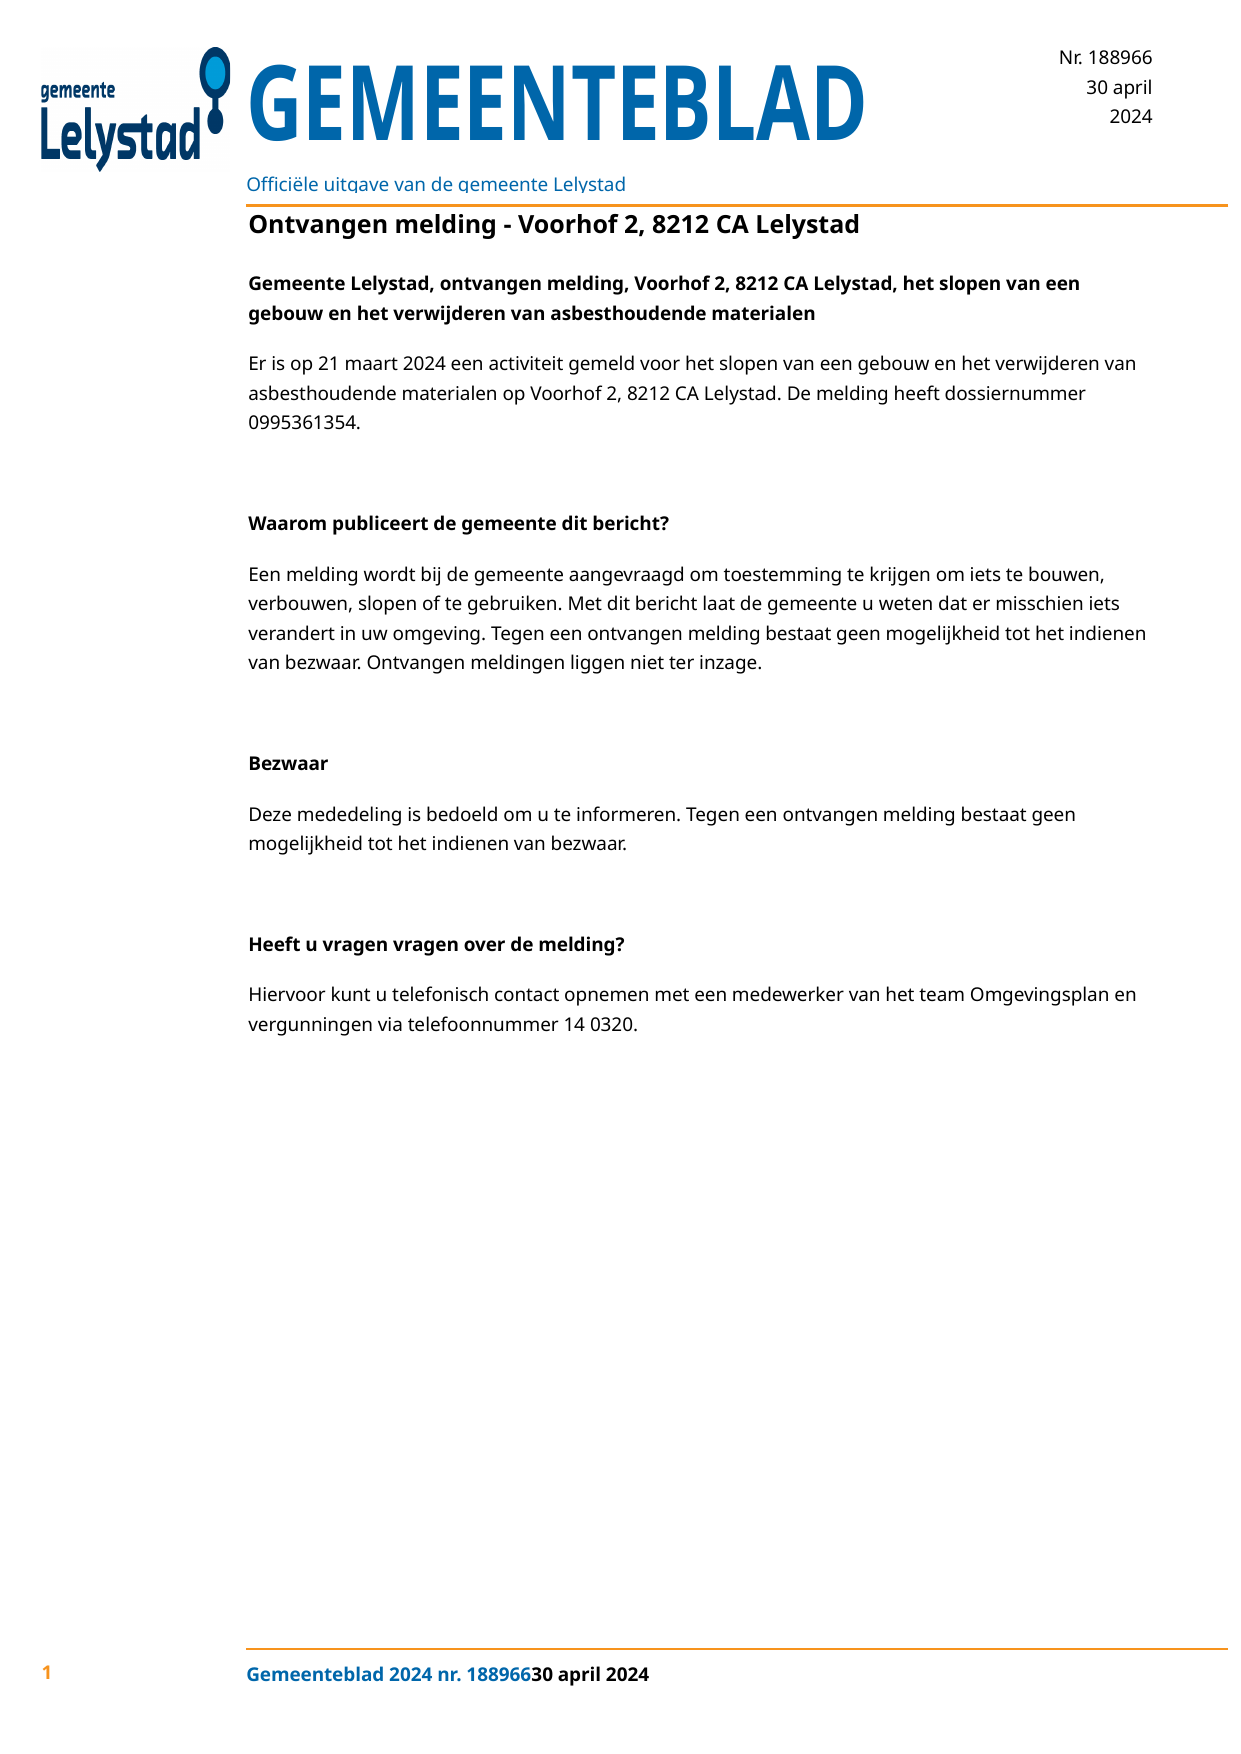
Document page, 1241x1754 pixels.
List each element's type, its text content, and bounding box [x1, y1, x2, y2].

text Bezwaar [248, 750, 1152, 776]
text Hiervoor kunt u telefonisch contact opnemen met een medewerker van het team Omgevingsplan en vergunningen via telefoonnummer 14 0320. [248, 982, 1152, 1037]
text Heeft u vragen vragen over de melding? [248, 931, 1152, 957]
text Waarom publiceert de gemeente dit bericht? [248, 510, 1152, 536]
text Er is op 21 maart 2024 een activiteit gemeld voor het slopen van een gebouw en het verwijderen van asbesthoudende materialen op Voorhof 2, 8212 CA Lelystad. De melding heeft dossiernummer 0995361354. [248, 350, 1152, 435]
text Een melding wordt bij de gemeente aangevraagd om toestemming te krijgen om iets te bouwen, verbouwen, slopen of te gebruiken. Met dit bericht laat de gemeente u weten dat er misschien iets verandert in uw omgeving. Tegen een ontvangen melding bestaat geen mogelijkheid tot het indienen van bezwaar. Ontvangen meldingen liggen niet ter inzage. [248, 561, 1152, 675]
text Deze mededeling is bedoeld om u te informeren. Tegen een ontvangen melding bestaat geen mogelijkheid tot het indienen van bezwaar. [248, 801, 1152, 856]
text Ontvangen melding - Voorhof 2, 8212 CA Lelystad [248, 207, 1152, 241]
picture [41, 47, 231, 172]
text Gemeente Lelystad, ontvangen melding, Voorhof 2, 8212 CA Lelystad, het slopen van een gebouw en het verwijderen van asbesthoudende materialen [248, 270, 1152, 326]
